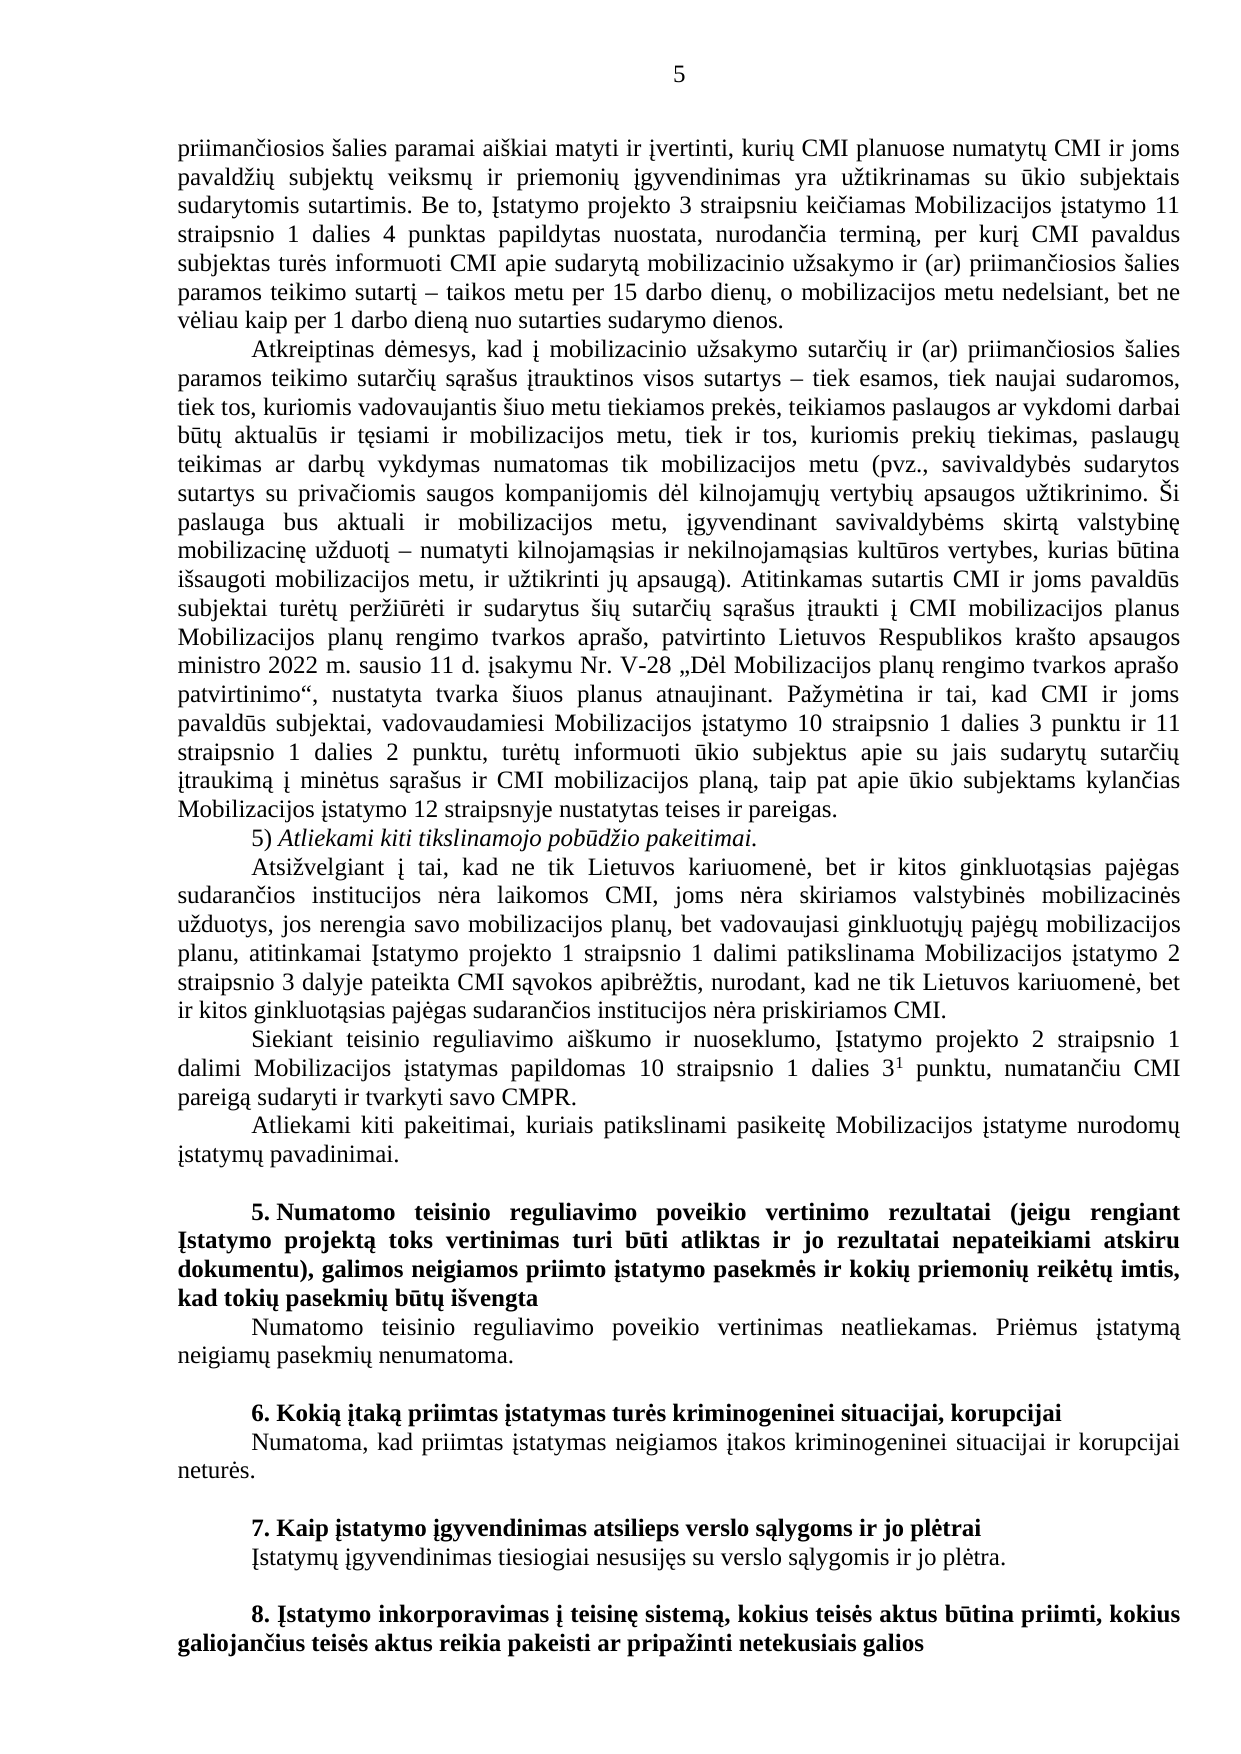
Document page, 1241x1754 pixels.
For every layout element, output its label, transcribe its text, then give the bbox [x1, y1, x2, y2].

text Įstatymų įgyvendinimas tiesiogiai nesusijęs su verslo sąlygomis ir jo plėtra. [177, 1542, 1181, 1570]
text Atkreiptinas dėmesys, kad į mobilizacinio užsakymo sutarčių ir (ar) priimančiosios šalies paramos teikimo sutarčių sąrašus įtrauktinos visos sutartys – tiek esamos, tiek naujai sudaromos, tiek tos, kuriomis vadovaujantis šiuo metu tiekiamos prekės, teikiamos paslaugos ar vykdomi darbai būtų aktualūs ir tęsiami ir mobilizacijos metu, tiek ir tos, kuriomis prekių tiekimas, paslaugų teikimas ar darbų vykdymas numatomas tik mobilizacijos metu (pvz., savivaldybės sudarytos sutartys su privačiomis saugos kompanijomis dėl kilnojamųjų vertybių apsaugos užtikrinimo. Ši paslauga bus aktuali ir mobilizacijos metu, įgyvendinant savivaldybėms skirtą valstybinę mobilizacinę užduotį – numatyti kilnojamąsias ir nekilnojamąsias kultūros vertybes, kurias būtina išsaugoti mobilizacijos metu, ir užtikrinti jų apsaugą). Atitinkamas sutartis CMI ir joms pavaldūs subjektai turėtų peržiūrėti ir sudarytus šių sutarčių sąrašus įtraukti į CMI mobilizacijos planus Mobilizacijos planų rengimo tvarkos aprašo, patvirtinto Lietuvos Respublikos krašto apsaugos ministro 2022 m. sausio 11 d. įsakymu Nr. V-28 „Dėl Mobilizacijos planų rengimo tvarkos aprašo patvirtinimo“, nustatyta tvarka šiuos planus atnaujinant. Pažymėtina ir tai, kad CMI ir joms pavaldūs subjektai, vadovaudamiesi Mobilizacijos įstatymo 10 straipsnio 1 dalies 3 punktu ir 11 straipsnio 1 dalies 2 punktu, turėtų informuoti ūkio subjektus apie su jais sudarytų sutarčių įtraukimą į minėtus sąrašus ir CMI mobilizacijos planą, taip pat apie ūkio subjektams kylančias Mobilizacijos įstatymo 12 straipsnyje nustatytas teises ir pareigas. [177, 334, 1181, 823]
text 5. Numatomo teisinio reguliavimo poveikio vertinimo rezultatai (jeigu rengiant Įstatymo projektą toks vertinimas turi būti atliktas ir jo rezultatai nepateikiami atskiru dokumentu), galimos neigiamos priimto įstatymo pasekmės ir kokių priemonių reikėtų imtis, kad tokių pasekmių būtų išvengta [177, 1197, 1181, 1312]
text Atsižvelgiant į tai, kad ne tik Lietuvos kariuomenė, bet ir kitos ginkluotąsias pajėgas sudarančios institucijos nėra laikomos CMI, joms nėra skiriamos valstybinės mobilizacinės užduotys, jos nerengia savo mobilizacijos planų, bet vadovaujasi ginkluotųjų pajėgų mobilizacijos planu, atitinkamai Įstatymo projekto 1 straipsnio 1 dalimi patikslinama Mobilizacijos įstatymo 2 straipsnio 3 dalyje pateikta CMI sąvokos apibrėžtis, nurodant, kad ne tik Lietuvos kariuomenė, bet ir kitos ginkluotąsias pajėgas sudarančios institucijos nėra priskiriamos CMI. [177, 852, 1181, 1024]
text Numatoma, kad priimtas įstatymas neigiamos įtakos kriminogeninei situacijai ir korupcijai neturės. [177, 1427, 1181, 1484]
text 8. Įstatymo inkorporavimas į teisinę sistemą, kokius teisės aktus būtina priimti, kokius galiojančius teisės aktus reikia pakeisti ar pripažinti netekusiais galios [177, 1599, 1181, 1657]
text Siekiant teisinio reguliavimo aiškumo ir nuoseklumo, Įstatymo projekto 2 straipsnio 1 dalimi Mobilizacijos įstatymas papildomas 10 straipsnio 1 dalies 31 punktu, numatančiu CMI pareigą sudaryti ir tvarkyti savo CMPR. [177, 1024, 1181, 1110]
text Atliekami kiti pakeitimai, kuriais patikslinami pasikeitę Mobilizacijos įstatyme nurodomų įstatymų pavadinimai. [177, 1110, 1181, 1168]
text 6. Kokią įtaką priimtas įstatymas turės kriminogeninei situacijai, korupcijai [177, 1398, 1181, 1427]
text 5) Atliekami kiti tikslinamojo pobūdžio pakeitimai. [177, 823, 1181, 852]
text Numatomo teisinio reguliavimo poveikio vertinimas neatliekamas. Priėmus įstatymą neigiamų pasekmių nenumatoma. [177, 1312, 1181, 1369]
text 7. Kaip įstatymo įgyvendinimas atsilieps verslo sąlygoms ir jo plėtrai [177, 1513, 1181, 1542]
text priimančiosios šalies paramai aiškiai matyti ir įvertinti, kurių CMI planuose numatytų CMI ir joms pavaldžių subjektų veiksmų ir priemonių įgyvendinimas yra užtikrinamas su ūkio subjektais sudarytomis sutartimis. Be to, Įstatymo projekto 3 straipsniu keičiamas Mobilizacijos įstatymo 11 straipsnio 1 dalies 4 punktas papildytas nuostata, nurodančia terminą, per kurį CMI pavaldus subjektas turės informuoti CMI apie sudarytą mobilizacinio užsakymo ir (ar) priimančiosios šalies paramos teikimo sutartį – taikos metu per 15 darbo dienų, o mobilizacijos metu nedelsiant, bet ne vėliau kaip per 1 darbo dieną nuo sutarties sudarymo dienos. [177, 133, 1181, 334]
